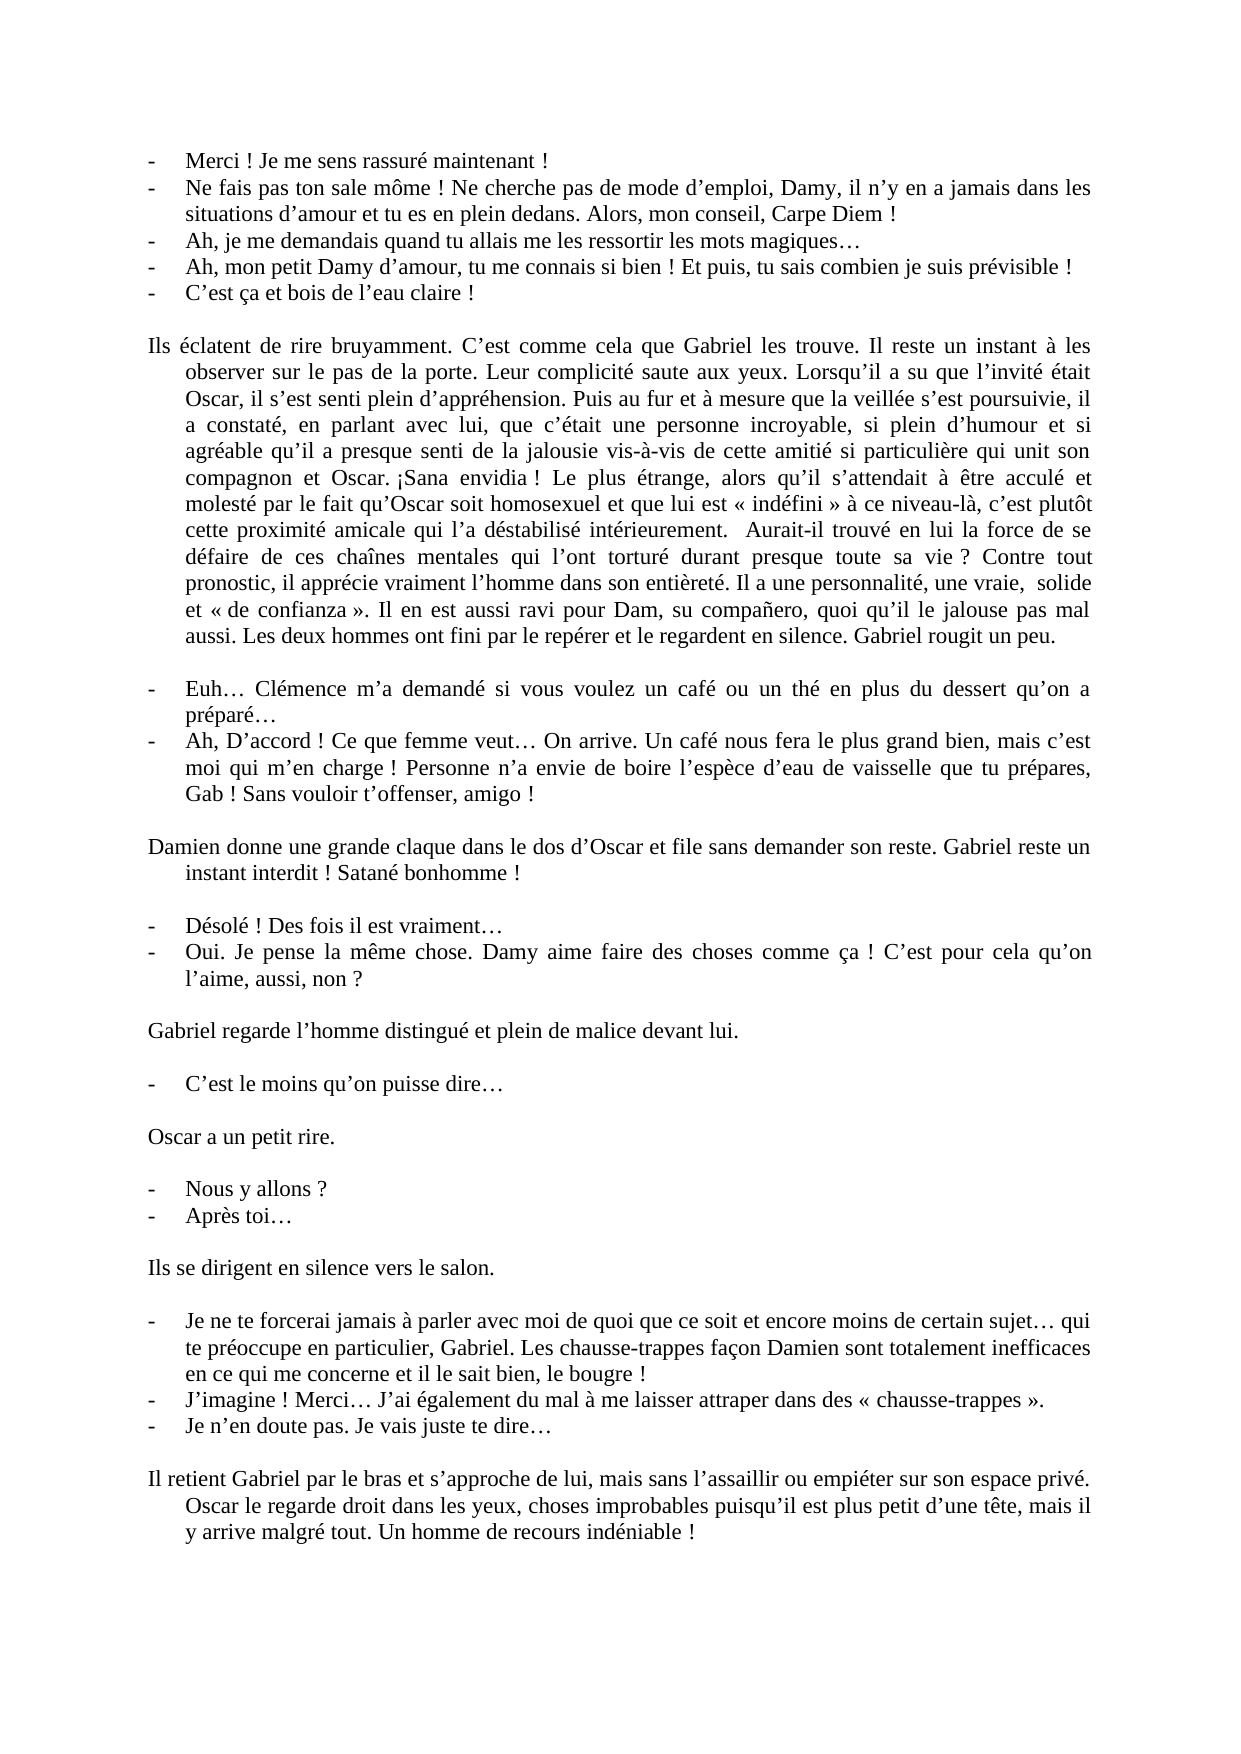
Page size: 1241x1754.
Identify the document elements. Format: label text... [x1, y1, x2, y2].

list J’imagine ! Merci… J’ai également du mal à me laisser attraper dans des « chausse-trappes ». [148, 1386, 1093, 1413]
list Ils éclatent de rire bruyamment. C’est comme cela que Gabriel les trouve. Il reste un instant à les observer sur le pas de la porte. Leur complicité saute aux yeux. Lorsqu’il a su que l’invité était Oscar, il s’est senti plein d’appréhension. Puis au fur et à mesure que la veillée s’est poursuivie, il a constaté, en parlant avec lui, que c’était une personne incroyable, si plein d’humour et si agréable qu’il a presque senti de la jalousie vis-à-vis de cette amitié si particulière qui unit son compagnon et Oscar. ¡Sana envidia ! Le plus étrange, alors qu’il s’attendait à être acculé et molesté par le fait qu’Oscar soit homosexuel et que lui est « indéfini » à ce niveau-là, c’est plutôt cette proximité amicale qui l’a déstabilisé intérieurement. Aurait-il trouvé en lui la force de se défaire de ces chaînes mentales qui l’ont torturé durant presque toute sa vie ? Contre tout pronostic, il apprécie vraiment l’homme dans son entièreté. Il a une personnalité, une vraie, solide et « de confianza ». Il en est aussi ravi pour Dam, su compañero, quoi qu’il le jalouse pas mal aussi. Les deux hommes ont fini par le repérer et le regardent en silence. Gabriel rougit un peu. [148, 332, 1093, 648]
list Je ne te forcerai jamais à parler avec moi de quoi que ce soit et encore moins de certain sujet… qui te préoccupe en particulier, Gabriel. Les chausse-trappes façon Damien sont totalement inefficaces en ce qui me concerne et il le sait bien, le bougre ! [148, 1307, 1093, 1386]
list Ah, je me demandais quand tu allais me les ressortir les mots magiques… [148, 227, 1093, 253]
list Euh… Clémence m’a demandé si vous voulez un café ou un thé en plus du dessert qu’on a préparé… [148, 675, 1093, 727]
list Ah, mon petit Damy d’amour, tu me connais si bien ! Et puis, tu sais combien je suis prévisible ! [148, 253, 1093, 279]
list Il retient Gabriel par le bras et s’approche de lui, mais sans l’assaillir ou empiéter sur son espace privé. Oscar le regarde droit dans les yeux, choses improbables puisqu’il est plus petit d’une tête, mais il y arrive malgré tout. Un homme de recours indéniable ! [148, 1465, 1093, 1544]
list Ah, D’accord ! Ce que femme veut… On arrive. Un café nous fera le plus grand bien, mais c’est moi qui m’en charge ! Personne n’a envie de boire l’espèce d’eau de vaisselle que tu prépares, Gab ! Sans vouloir t’offenser, amigo ! [148, 727, 1093, 806]
list Damien donne une grande claque dans le dos d’Oscar et file sans demander son reste. Gabriel reste un instant interdit ! Satané bonhomme ! [148, 833, 1093, 886]
list Nous y allons ? [148, 1175, 1093, 1202]
list C’est le moins qu’on puisse dire… [148, 1070, 1093, 1096]
list Oscar a un petit rire. [148, 1123, 1093, 1149]
list Ils se dirigent en silence vers le salon. [148, 1254, 1093, 1281]
list Oui. Je pense la même chose. Damy aime faire des choses comme ça ! C’est pour cela qu’on l’aime, aussi, non ? [148, 938, 1093, 991]
list Gabriel regarde l’homme distingué et plein de malice devant lui. [148, 1017, 1093, 1044]
list Ne fais pas ton sale môme ! Ne cherche pas de mode d’emploi, Damy, il n’y en a jamais dans les situations d’amour et tu es en plein dedans. Alors, mon conseil, Carpe Diem ! [148, 174, 1093, 227]
list Après toi… [148, 1202, 1093, 1228]
list Désolé ! Des fois il est vraiment… [148, 912, 1093, 938]
list C’est ça et bois de l’eau claire ! [148, 279, 1093, 306]
list Je n’en doute pas. Je vais juste te dire… [148, 1413, 1093, 1439]
list Merci ! Je me sens rassuré maintenant ! [148, 148, 1093, 174]
